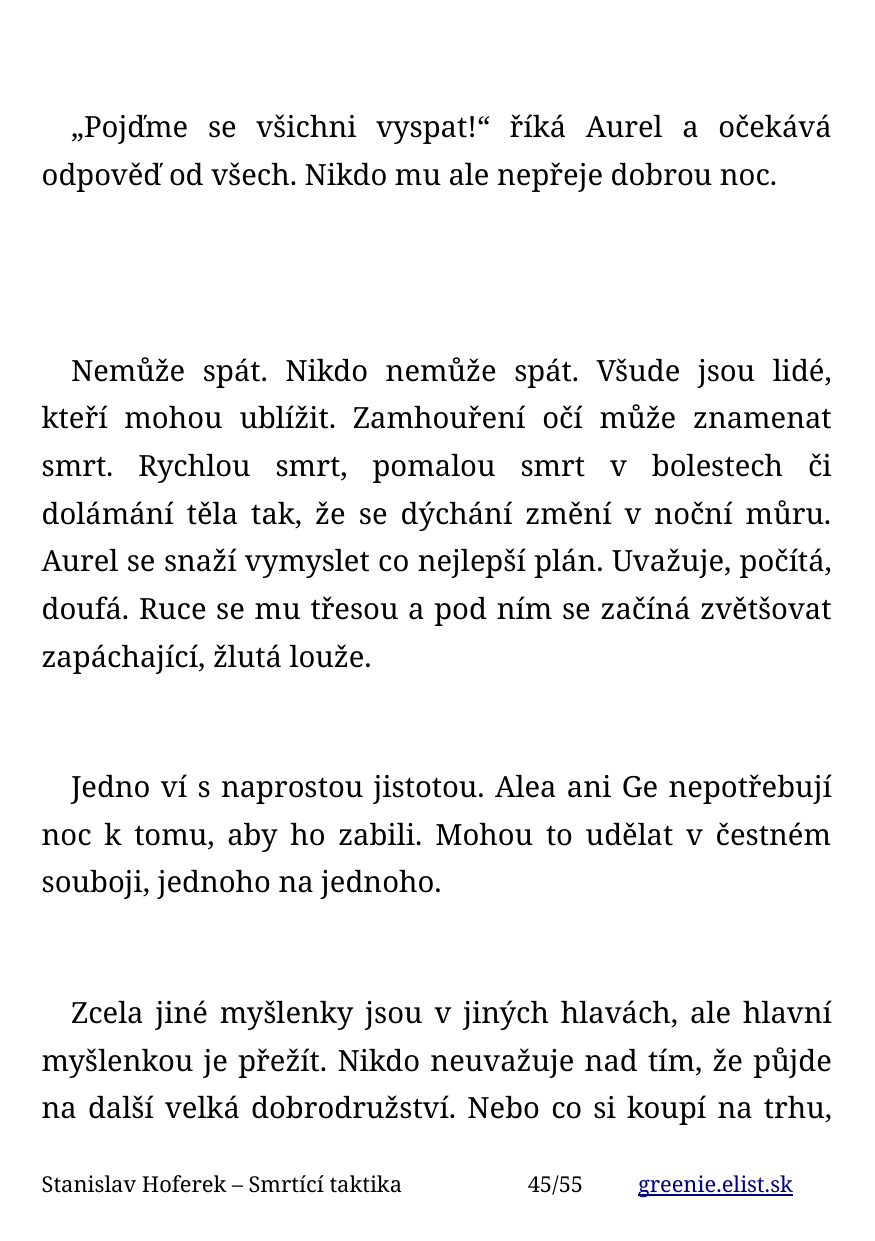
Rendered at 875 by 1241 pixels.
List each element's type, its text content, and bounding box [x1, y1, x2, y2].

text Jedno ví s naprostou jistotou. Alea ani Ge nepotřebují noc k tomu, aby ho zabili. Mohou to udělat v čestném souboji, jednoho na jednoho. [41, 766, 833, 901]
text Zcela jiné myšlenky jsou v jiných hlavách, ale hlavní myšlenkou je přežít. Nikdo neuvažuje nad tím, že půjde na další velká dobrodružství. Nebo co si koupí na trhu, [41, 992, 833, 1127]
text „Pojďme se všichni vyspat!“ říká Aurel a očekává odpověď od všech. Nikdo mu ale nepřeje dobrou noc. [41, 107, 833, 194]
text Nemůže spát. Nikdo nemůže spát. Všude jsou lidé, kteří mohou ublížit. Zamhouření očí může znamenat smrt. Rychlou smrt, pomalou smrt v bolestech či dolámání těla tak, že se dýchání změní v noční můru. Aurel se snaží vymyslet co nejlepší plán. Uvažuje, počítá, doufá. Ruce se mu třesou a pod ním se začíná zvětšovat zapáchající, žlutá louže. [41, 350, 833, 676]
